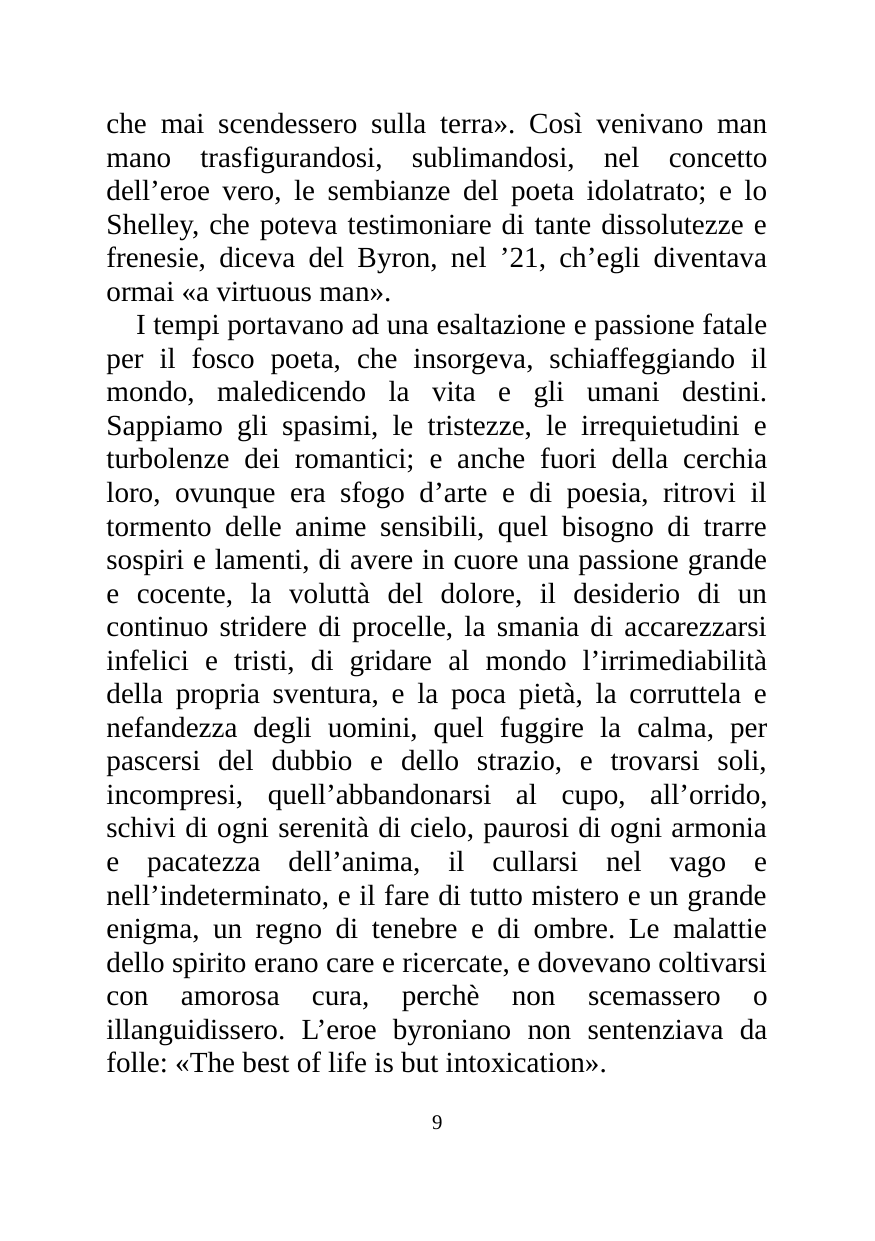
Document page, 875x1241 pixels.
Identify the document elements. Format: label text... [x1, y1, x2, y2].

text che mai scendessero sulla terra». Così venivano man mano trasfigurandosi, sublimandosi, nel concetto dell’eroe vero, le sembianze del poeta idolatrato; e lo Shelley, che poteva testimoniare di tante dissolutezze e frenesie, diceva del Byron, nel ’21, ch’egli diventava ormai «a virtuous man». [106, 106, 768, 307]
text I tempi portavano ad una esaltazione e passione fatale per il fosco poeta, che insorgeva, schiaffeggiando il mondo, maledicendo la vita e gli umani destini. Sappiamo gli spasimi, le tristezze, le irrequietudini e turbolenze dei romantici; e anche fuori della cerchia loro, ovunque era sfogo d’arte e di poesia, ritrovi il tormento delle anime sensibili, quel bisogno di trarre sospiri e lamenti, di avere in cuore una passione grande e cocente, la voluttà del dolore, il desiderio di un continuo stridere di procelle, la smania di accarezzarsi infelici e tristi, di gridare al mondo l’irrimediabilità della propria sventura, e la poca pietà, la corruttela e nefandezza degli uomini, quel fuggire la calma, per pascersi del dubbio e dello strazio, e trovarsi soli, incompresi, quell’abbandonarsi al cupo, all’orrido, schivi di ogni serenità di cielo, paurosi di ogni armonia e pacatezza dell’anima, il cullarsi nel vago e nell’indeterminato, e il fare di tutto mistero e un grande enigma, un regno di tenebre e di ombre. Le malattie dello spirito erano care e ricercate, e dovevano coltivarsi con amorosa cura, perchè non scemassero o illanguidissero. L’eroe byroniano non sentenziava da folle: «The best of life is but intoxication». [106, 307, 768, 1079]
